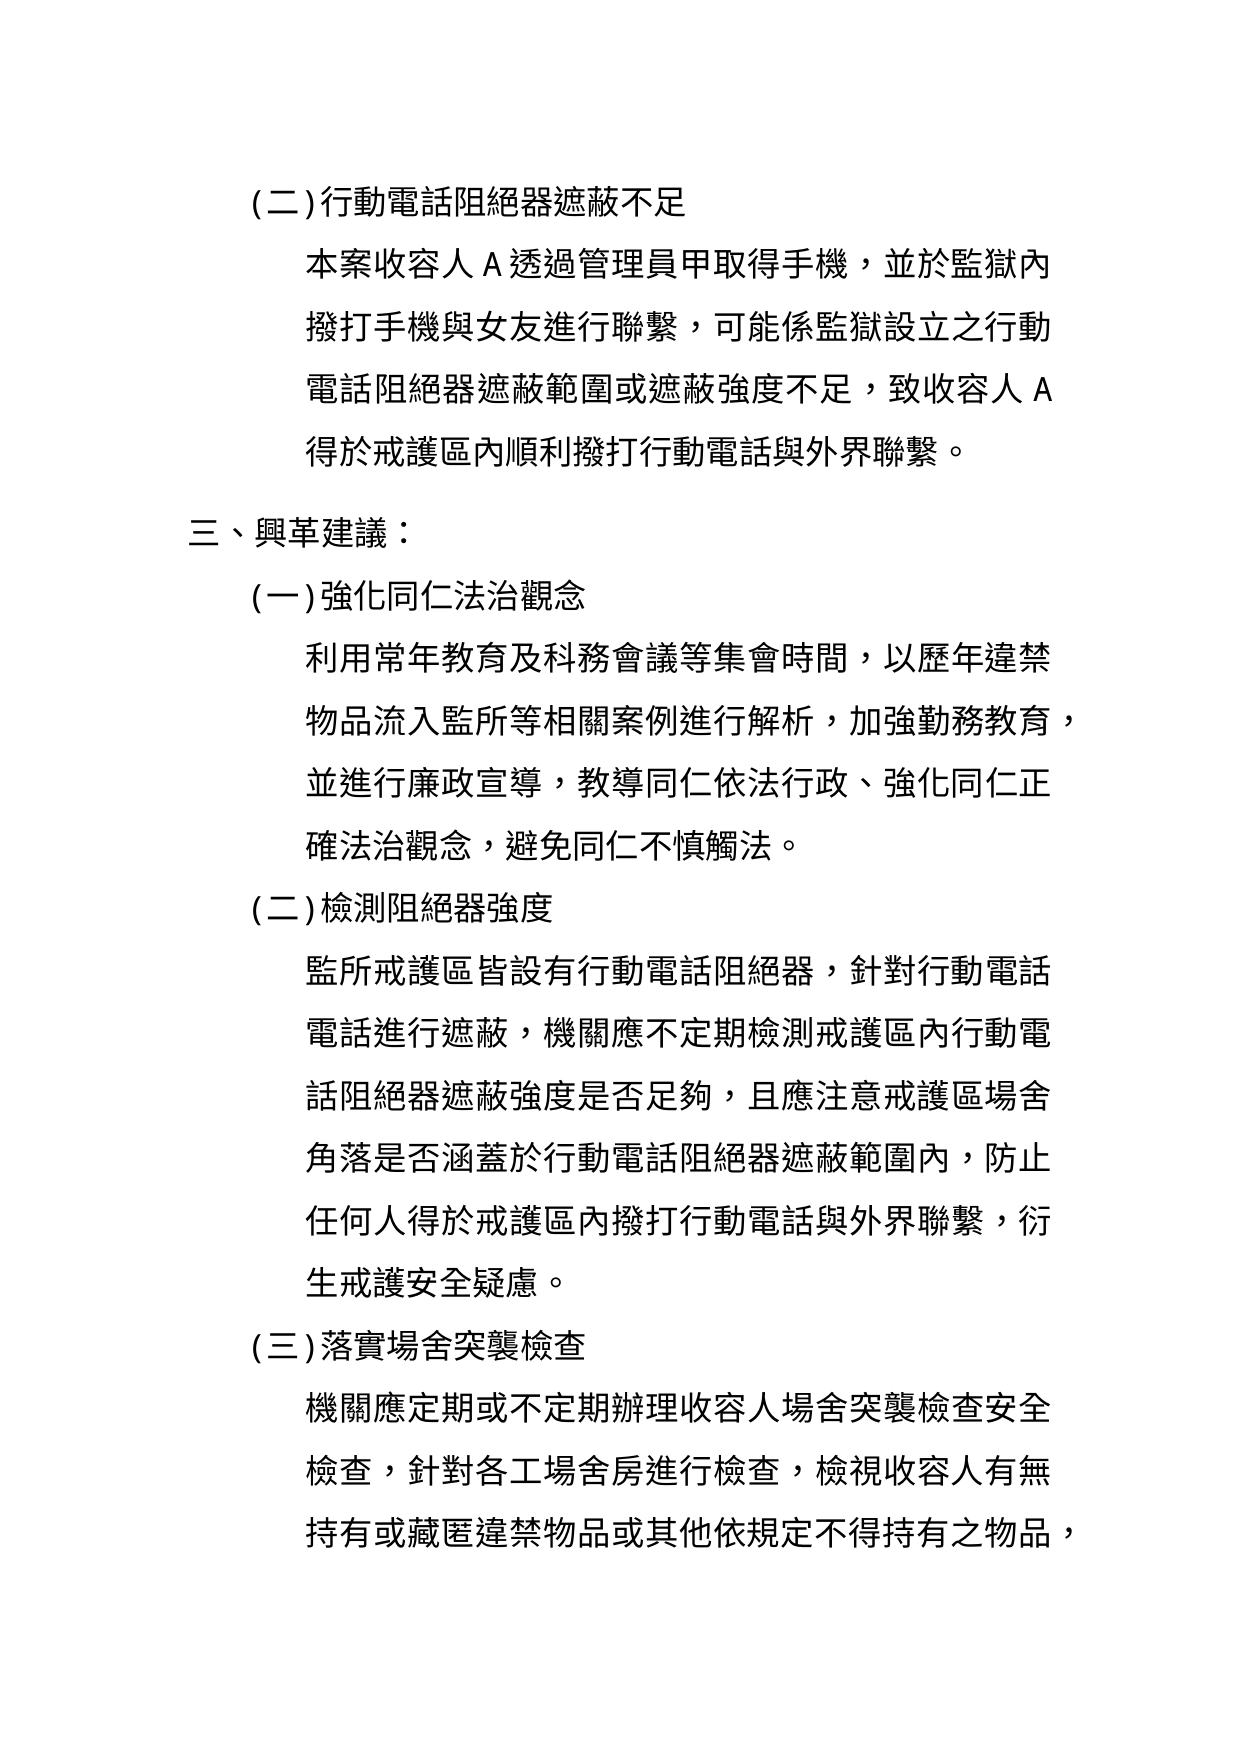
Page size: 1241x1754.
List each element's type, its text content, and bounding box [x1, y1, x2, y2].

text (一)強化同仁法治觀念 [246, 552, 1053, 614]
text 機關應定期或不定期辦理收容人場舍突襲檢查安全檢查，針對各工場舍房進行檢查，檢視收容人有無持有或藏匿違禁物品或其他依規定不得持有之物品，以降低戒護安全風險。 [306, 1364, 1053, 1552]
text (二)行動電話阻絕器遮蔽不足 [246, 158, 1053, 221]
text 利用常年教育及科務會議等集會時間，以歷年違禁物品流入監所等相關案例進行解析，加強勤務教育，並進行廉政宣導，教導同仁依法行政、強化同仁正確法治觀念，避免同仁不慎觸法。 [306, 614, 1053, 864]
text 本案收容人A透過管理員甲取得手機，並於監獄內撥打手機與女友進行聯繫，可能係監獄設立之行動電話阻絕器遮蔽範圍或遮蔽強度不足，致收容人A得於戒護區內順利撥打行動電話與外界聯繫。 [306, 221, 1053, 471]
text (二)檢測阻絕器強度 [246, 864, 1053, 927]
text 三、興革建議： [187, 489, 1053, 552]
text (三)落實場舍突襲檢查 [246, 1302, 1053, 1364]
text 監所戒護區皆設有行動電話阻絕器，針對行動電話電話進行遮蔽，機關應不定期檢測戒護區內行動電話阻絕器遮蔽強度是否足夠，且應注意戒護區場舍角落是否涵蓋於行動電話阻絕器遮蔽範圍內，防止任何人得於戒護區內撥打行動電話與外界聯繫，衍生戒護安全疑慮。 [306, 927, 1053, 1302]
